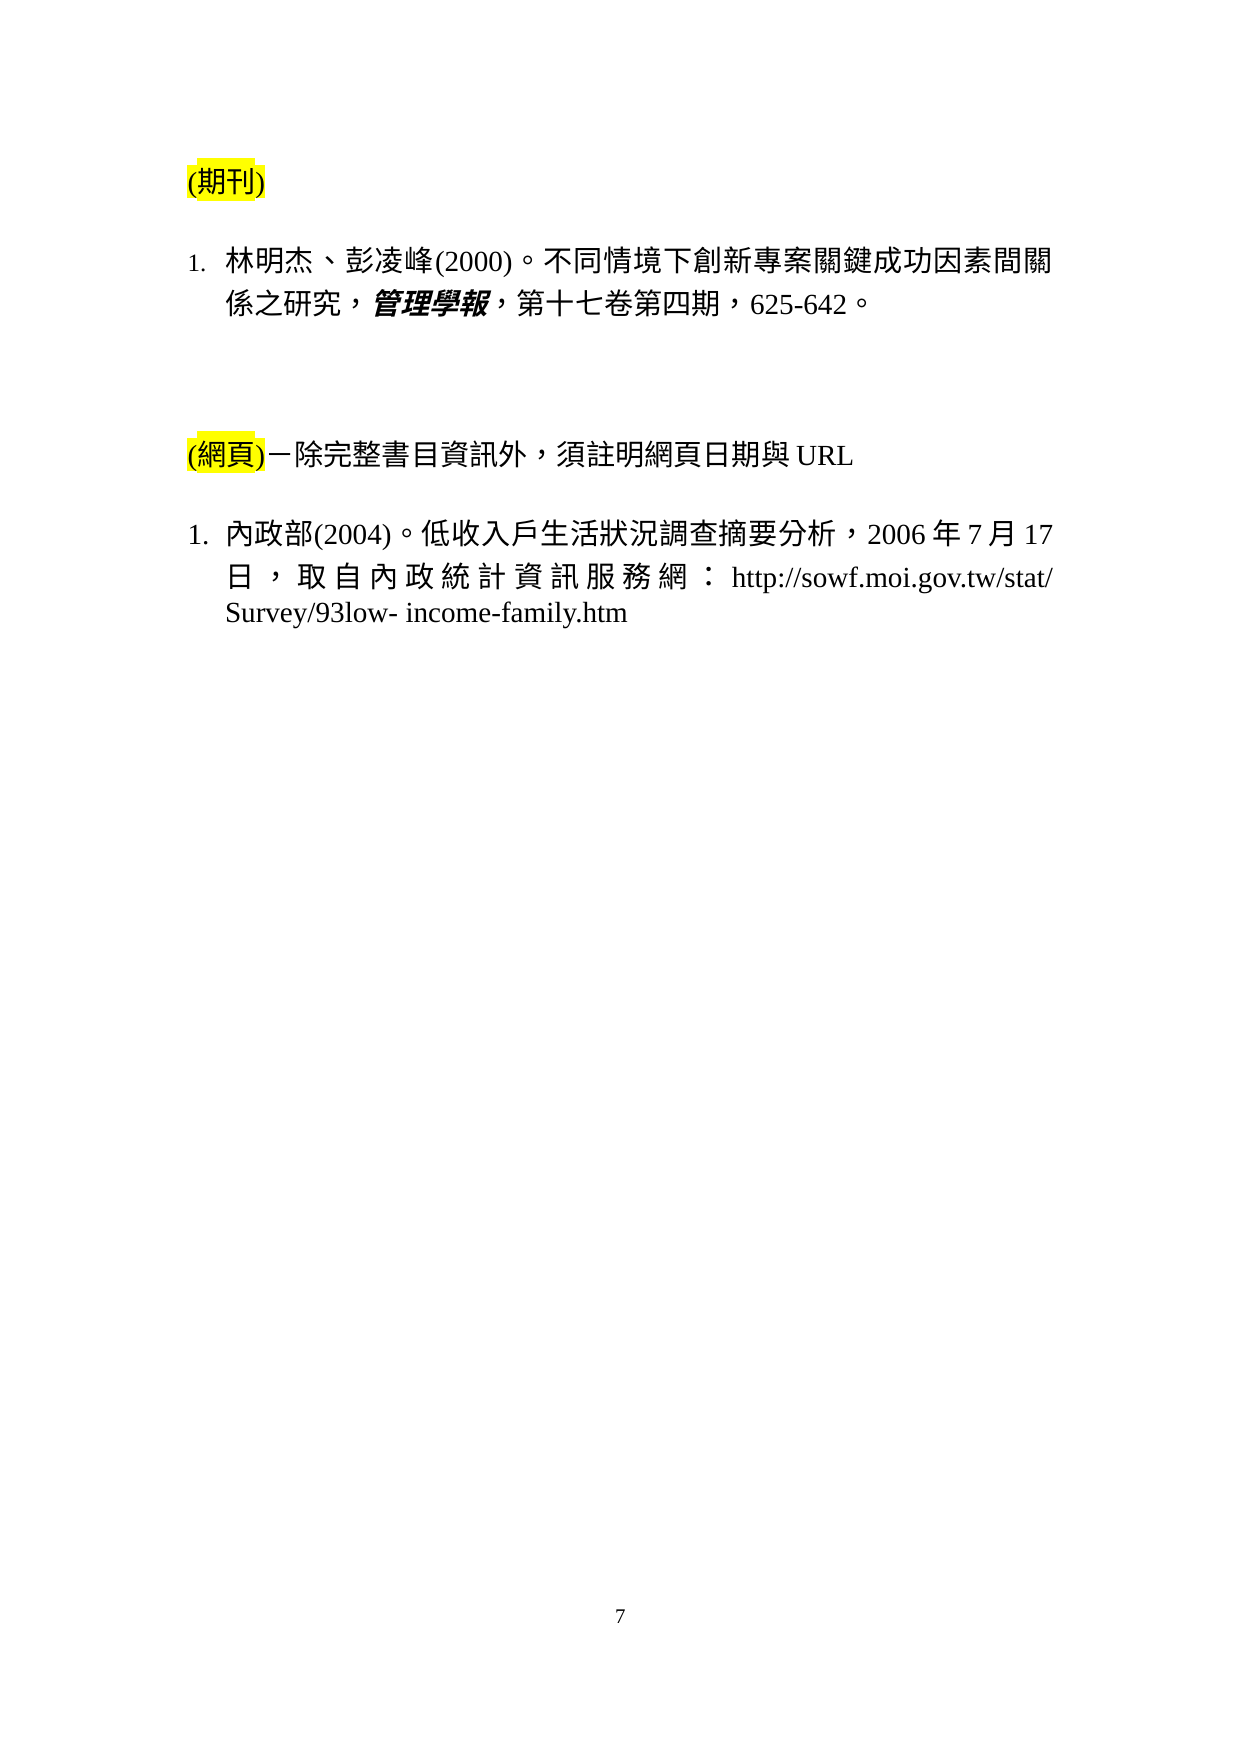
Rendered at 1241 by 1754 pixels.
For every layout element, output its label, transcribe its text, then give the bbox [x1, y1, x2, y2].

text (網頁)－除完整書目資訊外，須註明網頁日期與URL [187, 431, 1053, 473]
list 內政部(2004)。低收入戶生活狀況調查摘要分析，2006年7月17日，取自內政統計資訊服務網：http://sowf.moi.gov.tw/stat/Survey/93low- income-family.htm [187, 511, 1053, 629]
list 林明杰、彭凌峰(2000)。不同情境下創新專案關鍵成功因素間關係之研究，管理學報，第十七卷第四期，625-642。 [187, 238, 1053, 323]
text (期刊) [187, 158, 1053, 201]
